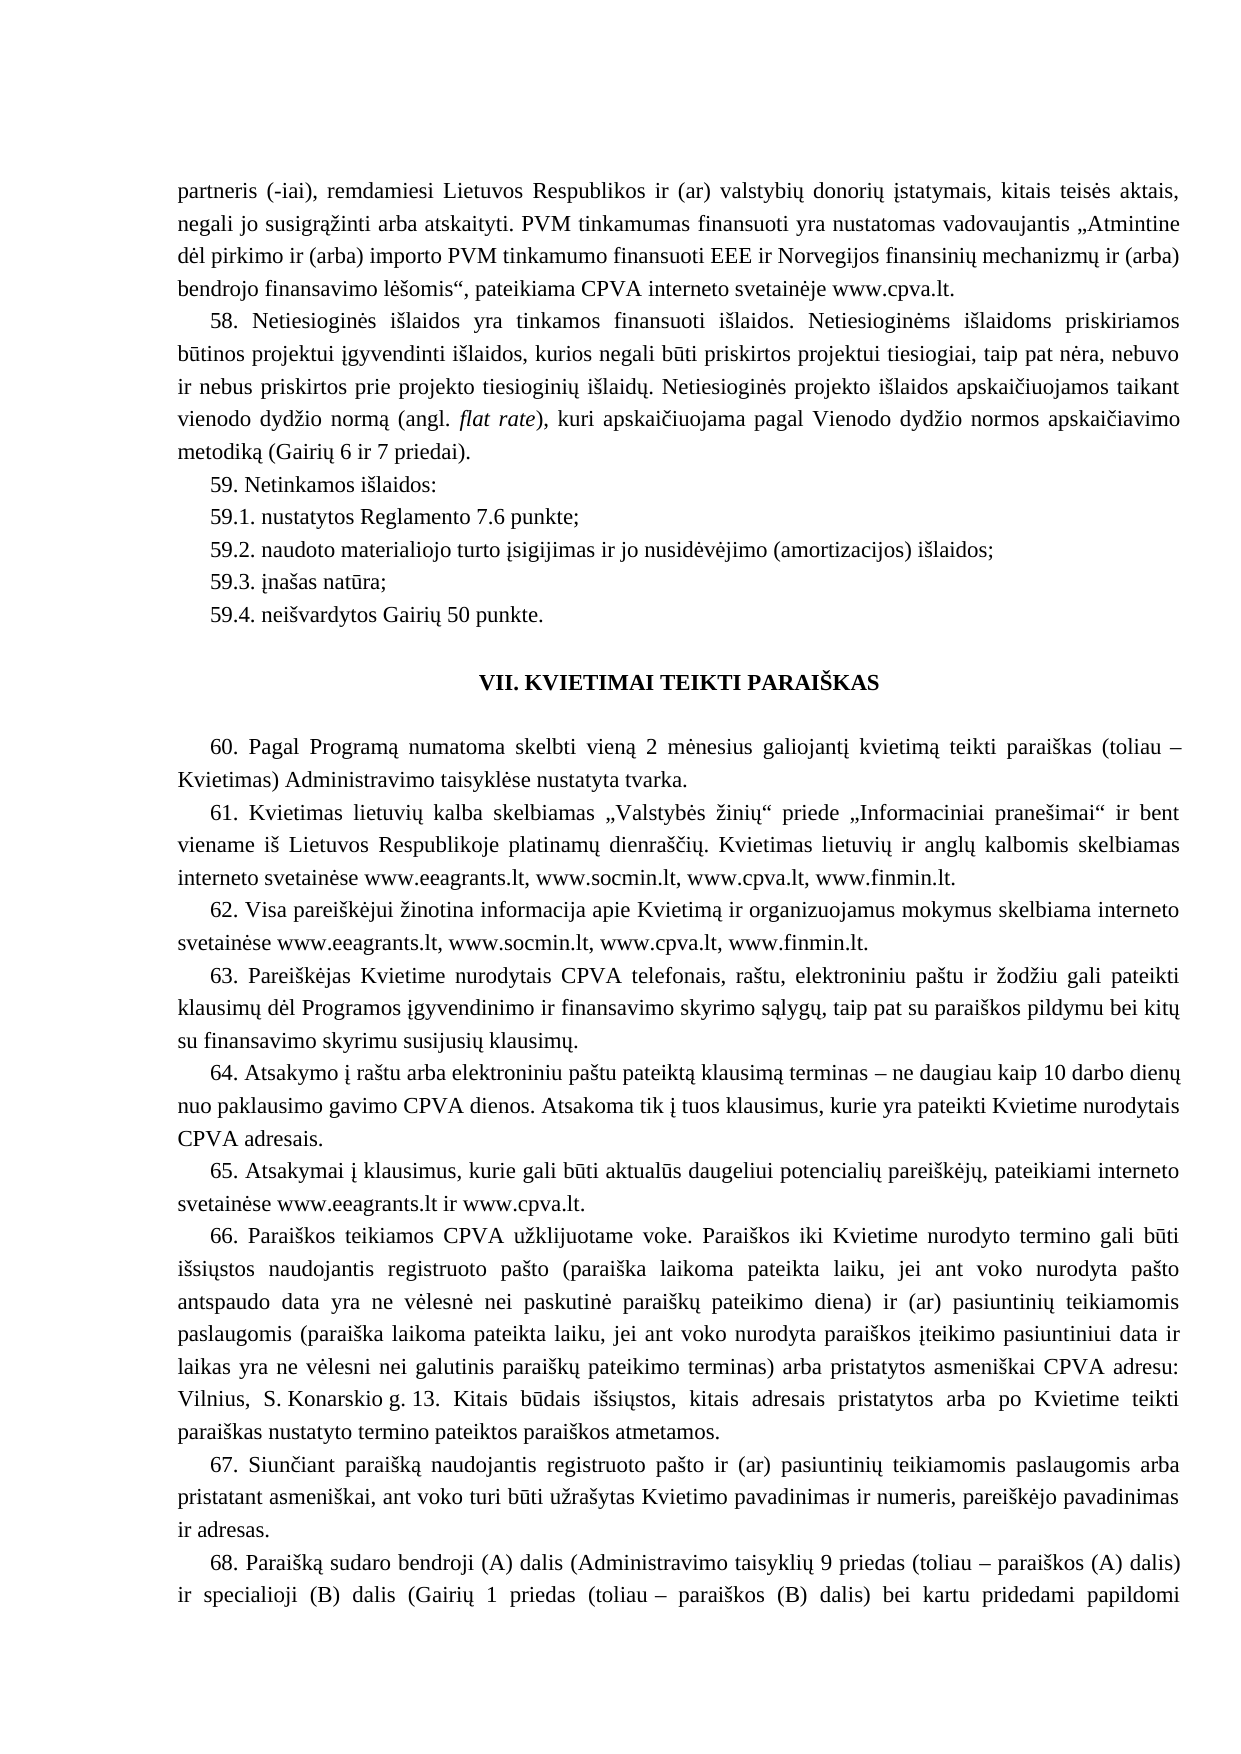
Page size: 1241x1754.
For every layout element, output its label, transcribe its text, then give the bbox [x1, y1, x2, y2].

text 64. Atsakymo į raštu arba elektroniniu paštu pateiktą klausimą terminas – ne daugiau kaip 10 darbo dienų nuo paklausimo gavimo CPVA dienos. Atsakoma tik į tuos klausimus, kurie yra pateikti Kvietime nurodytais CPVA adresais. [177, 1059, 1181, 1151]
text 59. Netinkamos išlaidos: [177, 471, 1181, 497]
text 59.3. įnašas natūra; [177, 568, 1181, 595]
text 62. Visa pareiškėjui žinotina informacija apie Kvietimą ir organizuojamus mokymus skelbiama interneto svetainėse www.eeagrants.lt, www.socmin.lt, www.cpva.lt, www.finmin.lt. [177, 896, 1181, 955]
text 59.2. naudoto materialiojo turto įsigijimas ir jo nusidėvėjimo (amortizacijos) išlaidos; [177, 536, 1181, 562]
text 63. Pareiškėjas Kvietime nurodytais CPVA telefonais, raštu, elektroniniu paštu ir žodžiu gali pateikti klausimų dėl Programos įgyvendinimo ir finansavimo skyrimo sąlygų, taip pat su paraiškos pildymu bei kitų su finansavimo skyrimu susijusių klausimų. [177, 962, 1181, 1053]
text 67. Siunčiant paraišką naudojantis registruoto pašto ir (ar) pasiuntinių teikiamomis paslaugomis arba pristatant asmeniškai, ant voko turi būti užrašytas Kvietimo pavadinimas ir numeris, pareiškėjo pavadinimas ir adresas. [177, 1451, 1181, 1542]
text VII. KVIETIMAI TEIKTI PARAIŠKAS [177, 669, 1181, 696]
text 65. Atsakymai į klausimus, kurie gali būti aktualūs daugeliui potencialių pareiškėjų, pateikiami interneto svetainėse www.eeagrants.lt ir www.cpva.lt. [177, 1157, 1181, 1216]
text partneris (-iai), remdamiesi Lietuvos Respublikos ir (ar) valstybių donorių įstatymais, kitais teisės aktais, negali jo susigrąžinti arba atskaityti. PVM tinkamumas finansuoti yra nustatomas vadovaujantis „Atmintine dėl pirkimo ir (arba) importo PVM tinkamumo finansuoti EEE ir Norvegijos finansinių mechanizmų ir (arba) bendrojo finansavimo lėšomis“, pateikiama CPVA interneto svetainėje www.cpva.lt. [177, 177, 1181, 301]
text 59.1. nustatytos Reglamento 7.6 punkte; [177, 503, 1181, 529]
text 59.4. neišvardytos Gairių 50 punkte. [177, 601, 1181, 627]
text 61. Kvietimas lietuvių kalba skelbiamas „Valstybės žinių“ priede „Informaciniai pranešimai“ ir bent viename iš Lietuvos Respublikoje platinamų dienraščių. Kvietimas lietuvių ir anglų kalbomis skelbiamas interneto svetainėse www.eeagrants.lt, www.socmin.lt, www.cpva.lt, www.finmin.lt. [177, 799, 1181, 890]
text 66. Paraiškos teikiamos CPVA užklijuotame voke. Paraiškos iki Kvietime nurodyto termino gali būti išsiųstos naudojantis registruoto pašto (paraiška laikoma pateikta laiku, jei ant voko nurodyta pašto antspaudo data yra ne vėlesnė nei paskutinė paraiškų pateikimo diena) ir (ar) pasiuntinių teikiamomis paslaugomis (paraiška laikoma pateikta laiku, jei ant voko nurodyta paraiškos įteikimo pasiuntiniui data ir laikas yra ne vėlesni nei galutinis paraiškų pateikimo terminas) arba pristatytos asmeniškai CPVA adresu: Vilnius, S. Konarskio g. 13. Kitais būdais išsiųstos, kitais adresais pristatytos arba po Kvietime teikti paraiškas nustatyto termino pateiktos paraiškos atmetamos. [177, 1222, 1181, 1444]
text 58. Netiesioginės išlaidos yra tinkamos finansuoti išlaidos. Netiesioginėms išlaidoms priskiriamos būtinos projektui įgyvendinti išlaidos, kurios negali būti priskirtos projektui tiesiogiai, taip pat nėra, nebuvo ir nebus priskirtos prie projekto tiesioginių išlaidų. Netiesioginės projekto išlaidos apskaičiuojamos taikant vienodo dydžio normą (angl. flat rate), kuri apskaičiuojama pagal Vienodo dydžio normos apskaičiavimo metodiką (Gairių 6 ir 7 priedai). [177, 308, 1181, 464]
text 60. Pagal Programą numatoma skelbti vieną 2 mėnesius galiojantį kvietimą teikti paraiškas (toliau – Kvietimas) Administravimo taisyklėse nustatyta tvarka. [177, 733, 1181, 792]
text 68. Paraišką sudaro bendroji (A) dalis (Administravimo taisyklių 9 priedas (toliau – paraiškos (A) dalis) ir specialioji (B) dalis (Gairių 1 priedas (toliau – paraiškos (B) dalis) bei kartu pridedami papildomi [177, 1548, 1181, 1607]
